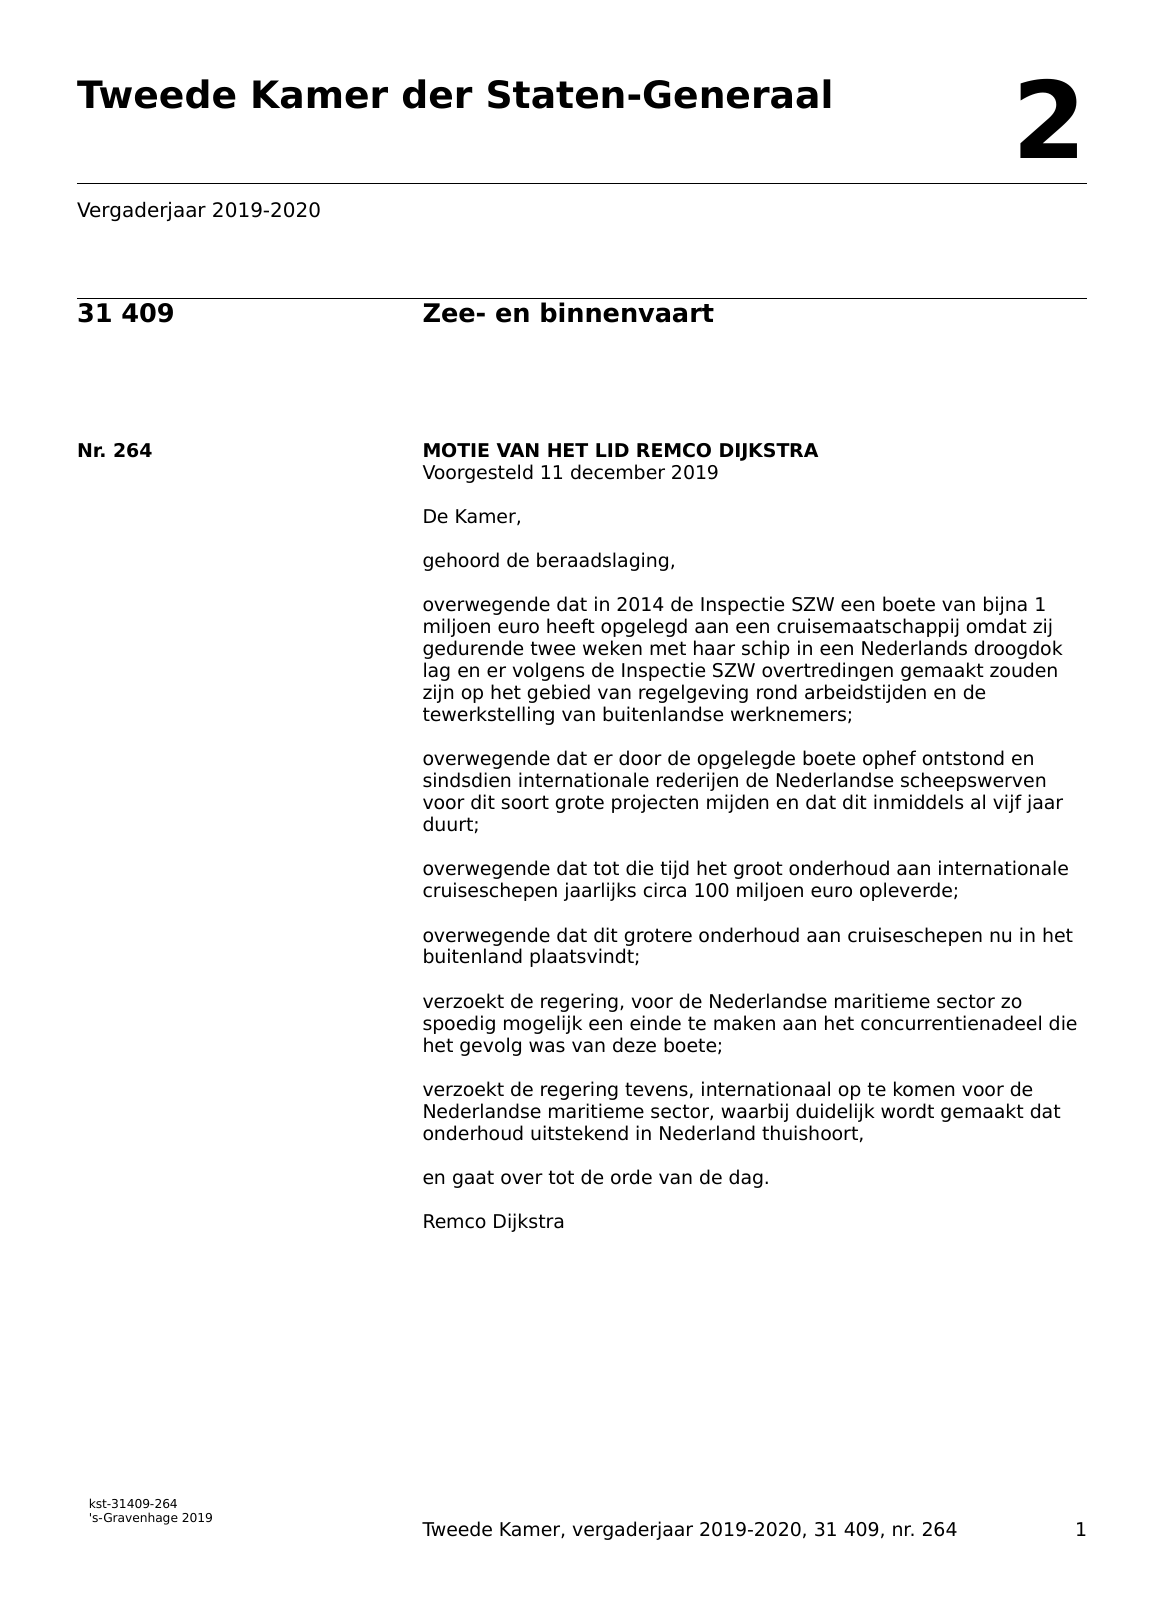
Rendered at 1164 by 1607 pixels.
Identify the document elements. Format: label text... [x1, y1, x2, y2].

table_header 2 [886, 59, 1087, 183]
text overwegende dat tot die tijd het groot onderhoud aan internationale cruiseschepen jaarlijks circa 100 miljoen euro opleverde; [422, 858, 1087, 902]
subtitle Nr. 264 MOTIE VAN HET LID REMCO DIJKSTRA [77, 440, 1087, 462]
text De Kamer, [422, 506, 1087, 528]
text verzoekt de regering tevens, internationaal op te komen voor de Nederlandse maritieme sector, waarbij duidelijk wordt gemaakt dat onderhoud uitstekend in Nederland thuishoort, [422, 1079, 1087, 1145]
text overwegende dat dit grotere onderhoud aan cruiseschepen nu in het buitenland plaatsvindt; [422, 924, 1087, 968]
text verzoekt de regering, voor de Nederlandse maritieme sector zo spoedig mogelijk een einde te maken aan het concurrentienadeel die het gevolg was van deze boete; [422, 991, 1087, 1057]
text overwegende dat er door de opgelegde boete ophef ontstond en sindsdien internationale rederijen de Nederlandse scheepswerven voor dit soort grote projecten mijden en dat dit inmiddels al vijf jaar duurt; [422, 748, 1087, 836]
subtitle 31 409 Zee- en binnenvaart [77, 299, 1087, 329]
text overwegende dat in 2014 de Inspectie SZW een boete van bijna 1 miljoen euro heeft opgelegd aan een cruisemaatschappij omdat zij gedurende twee weken met haar schip in een Nederlands droogdok lag en er volgens de Inspectie SZW overtredingen gemaakt zouden zijn op het gebied van regelgeving rond arbeidstijden en de tewerkstelling van buitenlandse werknemers; [422, 594, 1087, 726]
text Remco Dijkstra [422, 1211, 1087, 1233]
text Voorgesteld 11 december 2019 [422, 462, 1087, 484]
text gehoord de beraadslaging, [422, 550, 1087, 572]
table_cell Vergaderjaar 2019-2020 [77, 184, 1087, 298]
table_header Tweede Kamer der Staten-Generaal [77, 59, 886, 183]
text 's-Gravenhage 2019 [88, 1511, 323, 1525]
text kst-31409-264 [88, 1497, 323, 1511]
text en gaat over tot de orde van de dag. [422, 1167, 1087, 1189]
